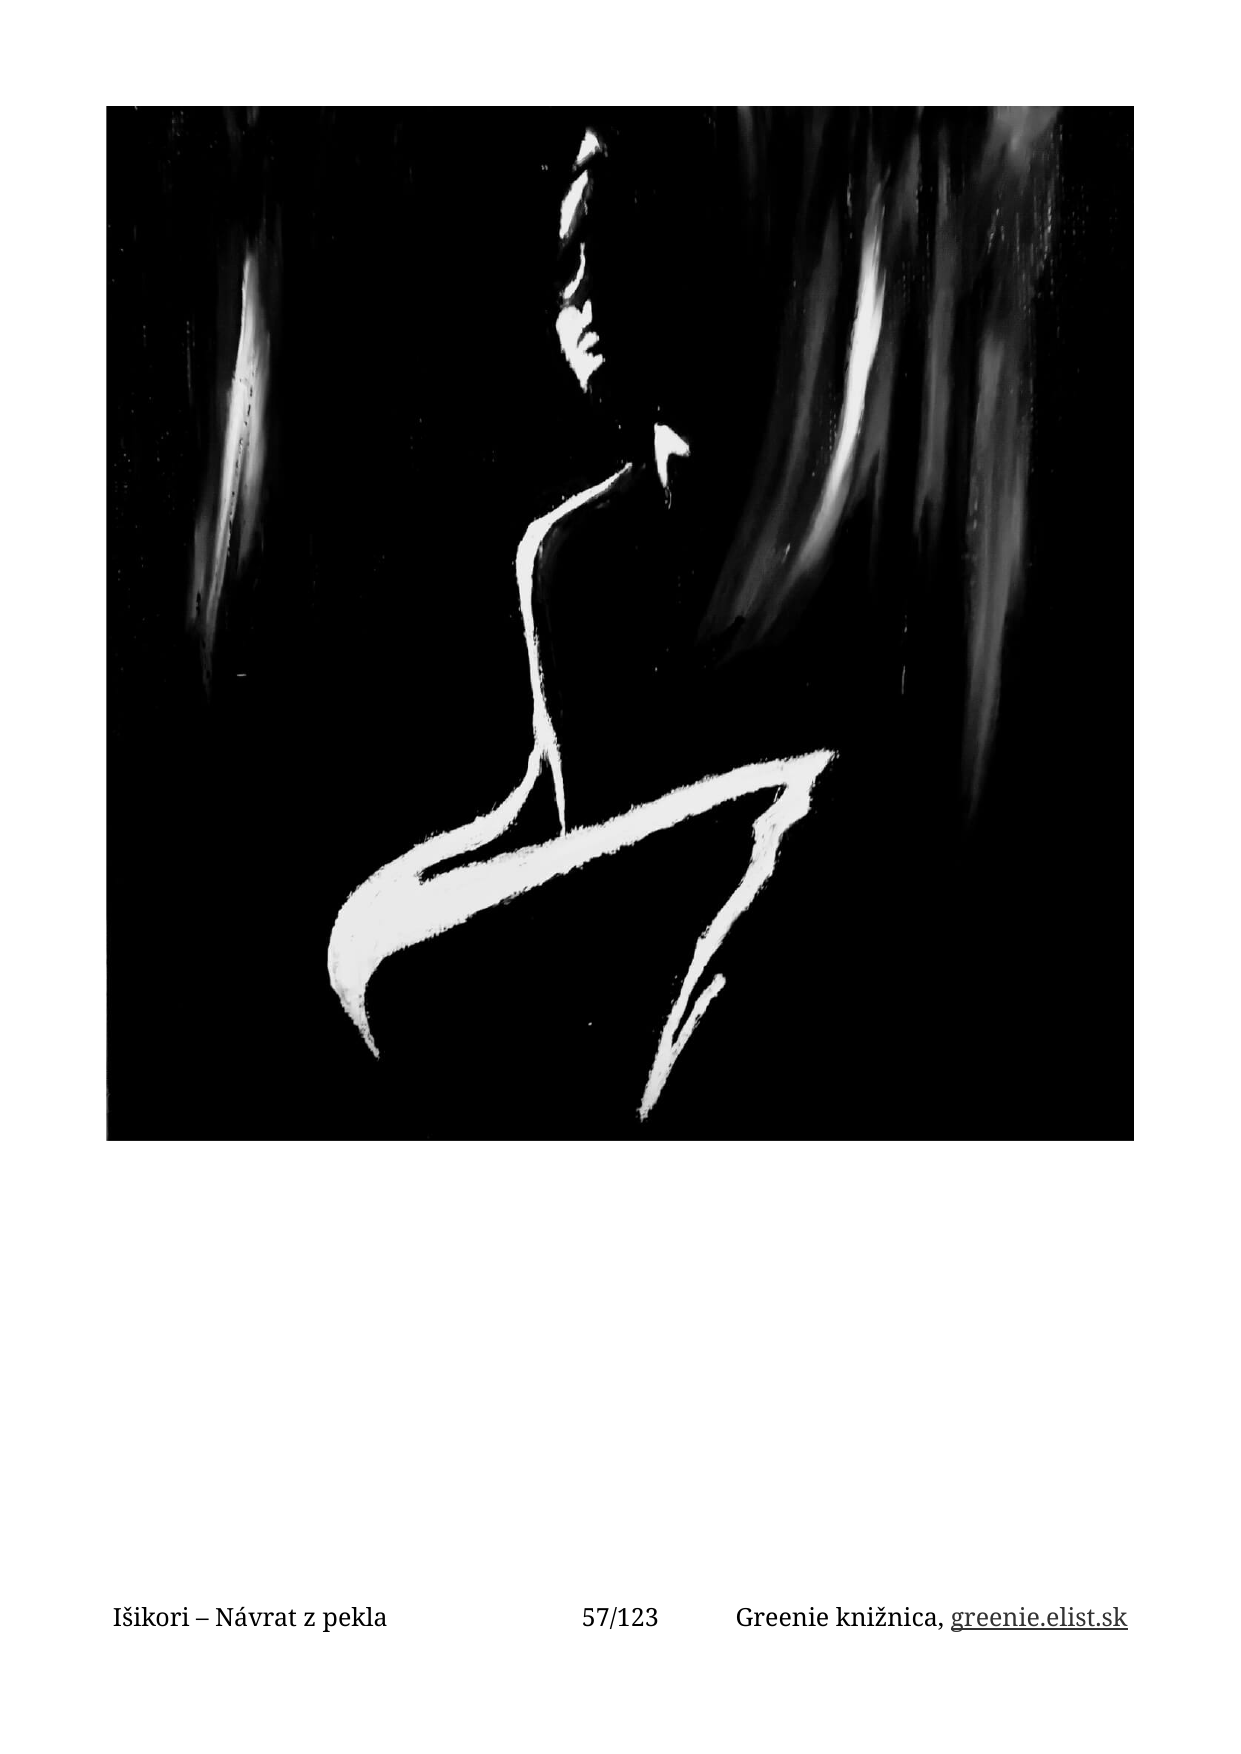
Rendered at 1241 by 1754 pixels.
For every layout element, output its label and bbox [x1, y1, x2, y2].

picture [106, 106, 1134, 1141]
